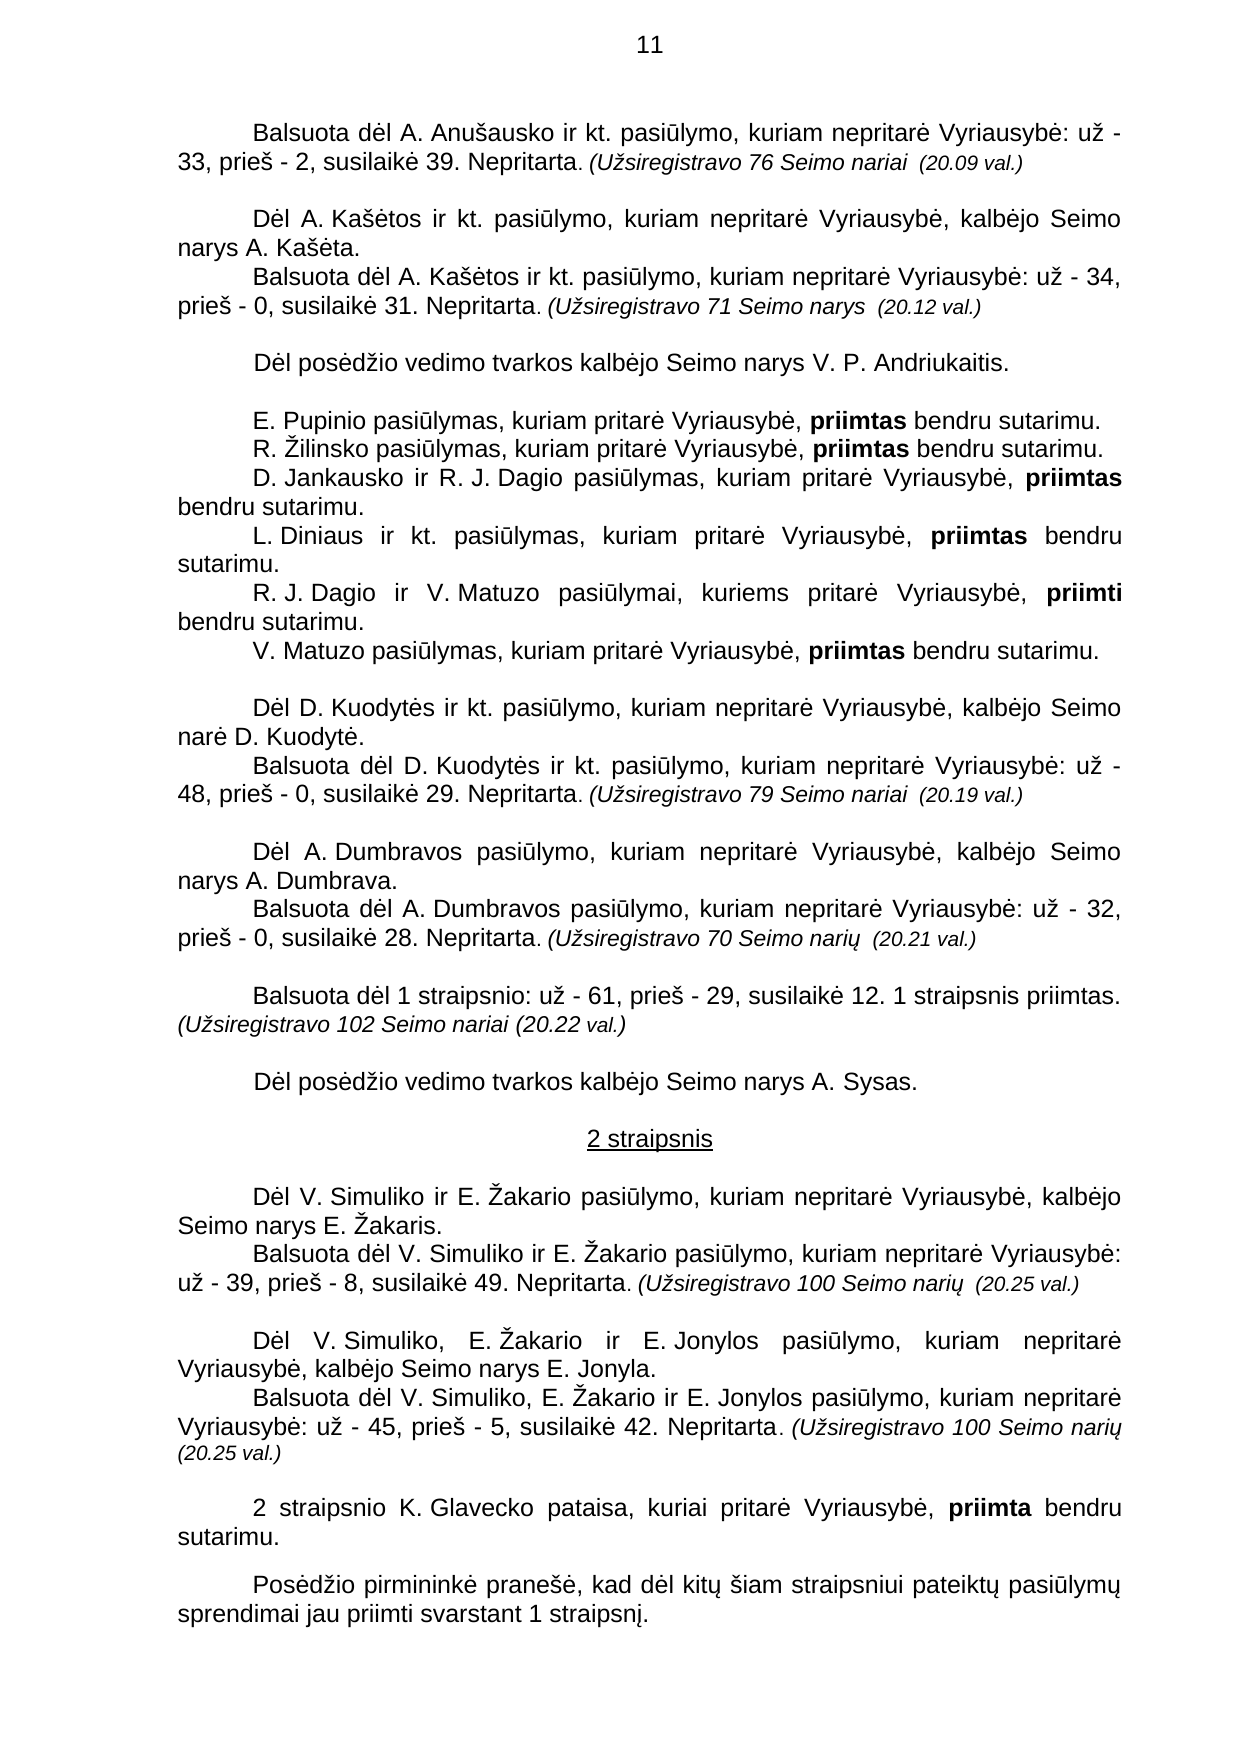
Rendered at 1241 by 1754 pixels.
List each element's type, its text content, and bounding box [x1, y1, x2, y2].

text D. Jankausko ir R. J. Dagio pasiūlymas, kuriam pritarė Vyriausybė, priimtas bendru sutarimu. [177, 463, 1122, 521]
text Balsuota dėl V. Simuliko ir E. Žakario pasiūlymo, kuriam nepritarė Vyriausybė: už - 39, prieš - 8, susilaikė 49. Nepritarta. (Užsiregistravo 100 Seimo narių (20.25 val.) [177, 1239, 1122, 1297]
text Dėl A. Dumbravos pasiūlymo, kuriam nepritarė Vyriausybė, kalbėjo Seimo narys A. Dumbrava. [177, 837, 1122, 894]
text Dėl A. Kašėtos ir kt. pasiūlymo, kuriam nepritarė Vyriausybė, kalbėjo Seimo narys A. Kašėta. [177, 204, 1122, 262]
text Dėl posėdžio vedimo tvarkos kalbėjo Seimo narys A. Sysas. [177, 1067, 1122, 1096]
text Balsuota dėl A. Kašėtos ir kt. pasiūlymo, kuriam nepritarė Vyriausybė: už - 34, prieš - 0, susilaikė 31. Nepritarta. (Užsiregistravo 71 Seimo narys (20.12 val.) [177, 262, 1122, 319]
text E. Pupinio pasiūlymas, kuriam pritarė Vyriausybė, priimtas bendru sutarimu. [177, 406, 1122, 434]
text Balsuota dėl 1 straipsnio: už - 61, prieš - 29, susilaikė 12. 1 straipsnis priimtas. (Užsiregistravo 102 Seimo nariai (20.22 val.) [177, 981, 1122, 1038]
text Dėl D. Kuodytės ir kt. pasiūlymo, kuriam nepritarė Vyriausybė, kalbėjo Seimo narė D. Kuodytė. [177, 693, 1122, 751]
text Balsuota dėl D. Kuodytės ir kt. pasiūlymo, kuriam nepritarė Vyriausybė: už - 48, prieš - 0, susilaikė 29. Nepritarta. (Užsiregistravo 79 Seimo nariai (20.19 val.) [177, 751, 1122, 808]
text 2 straipsnio K. Glavecko pataisa, kuriai pritarė Vyriausybė, priimta bendru sutarimu. [177, 1493, 1122, 1551]
text V. Matuzo pasiūlymas, kuriam pritarė Vyriausybė, priimtas bendru sutarimu. [177, 636, 1122, 664]
text Balsuota dėl A. Dumbravos pasiūlymo, kuriam nepritarė Vyriausybė: už - 32, prieš - 0, susilaikė 28. Nepritarta. (Užsiregistravo 70 Seimo narių (20.21 val.) [177, 894, 1122, 952]
text Posėdžio pirmininkė pranešė, kad dėl kitų šiam straipsniui pateiktų pasiūlymų sprendimai jau priimti svarstant 1 straipsnį. [177, 1570, 1122, 1627]
text R. J. Dagio ir V. Matuzo pasiūlymai, kuriems pritarė Vyriausybė, priimti bendru sutarimu. [177, 578, 1122, 636]
text Balsuota dėl V. Simuliko, E. Žakario ir E. Jonylos pasiūlymo, kuriam nepritarė Vyriausybė: už - 45, prieš - 5, susilaikė 42. Nepritarta. (Užsiregistravo 100 Seimo narių (20.25 val.) [177, 1383, 1122, 1464]
text R. Žilinsko pasiūlymas, kuriam pritarė Vyriausybė, priimtas bendru sutarimu. [177, 434, 1122, 463]
text Dėl posėdžio vedimo tvarkos kalbėjo Seimo narys V. P. Andriukaitis. [177, 348, 1122, 377]
text Dėl V. Simuliko, E. Žakario ir E. Jonylos pasiūlymo, kuriam nepritarė Vyriausybė, kalbėjo Seimo narys E. Jonyla. [177, 1326, 1122, 1383]
text 2 straipsnis [177, 1124, 1122, 1153]
text L. Diniaus ir kt. pasiūlymas, kuriam pritarė Vyriausybė, priimtas bendru sutarimu. [177, 521, 1122, 578]
text Dėl V. Simuliko ir E. Žakario pasiūlymo, kuriam nepritarė Vyriausybė, kalbėjo Seimo narys E. Žakaris. [177, 1182, 1122, 1239]
text Balsuota dėl A. Anušausko ir kt. pasiūlymo, kuriam nepritarė Vyriausybė: už - 33, prieš - 2, susilaikė 39. Nepritarta. (Užsiregistravo 76 Seimo nariai (20.09 val.) [177, 118, 1122, 176]
